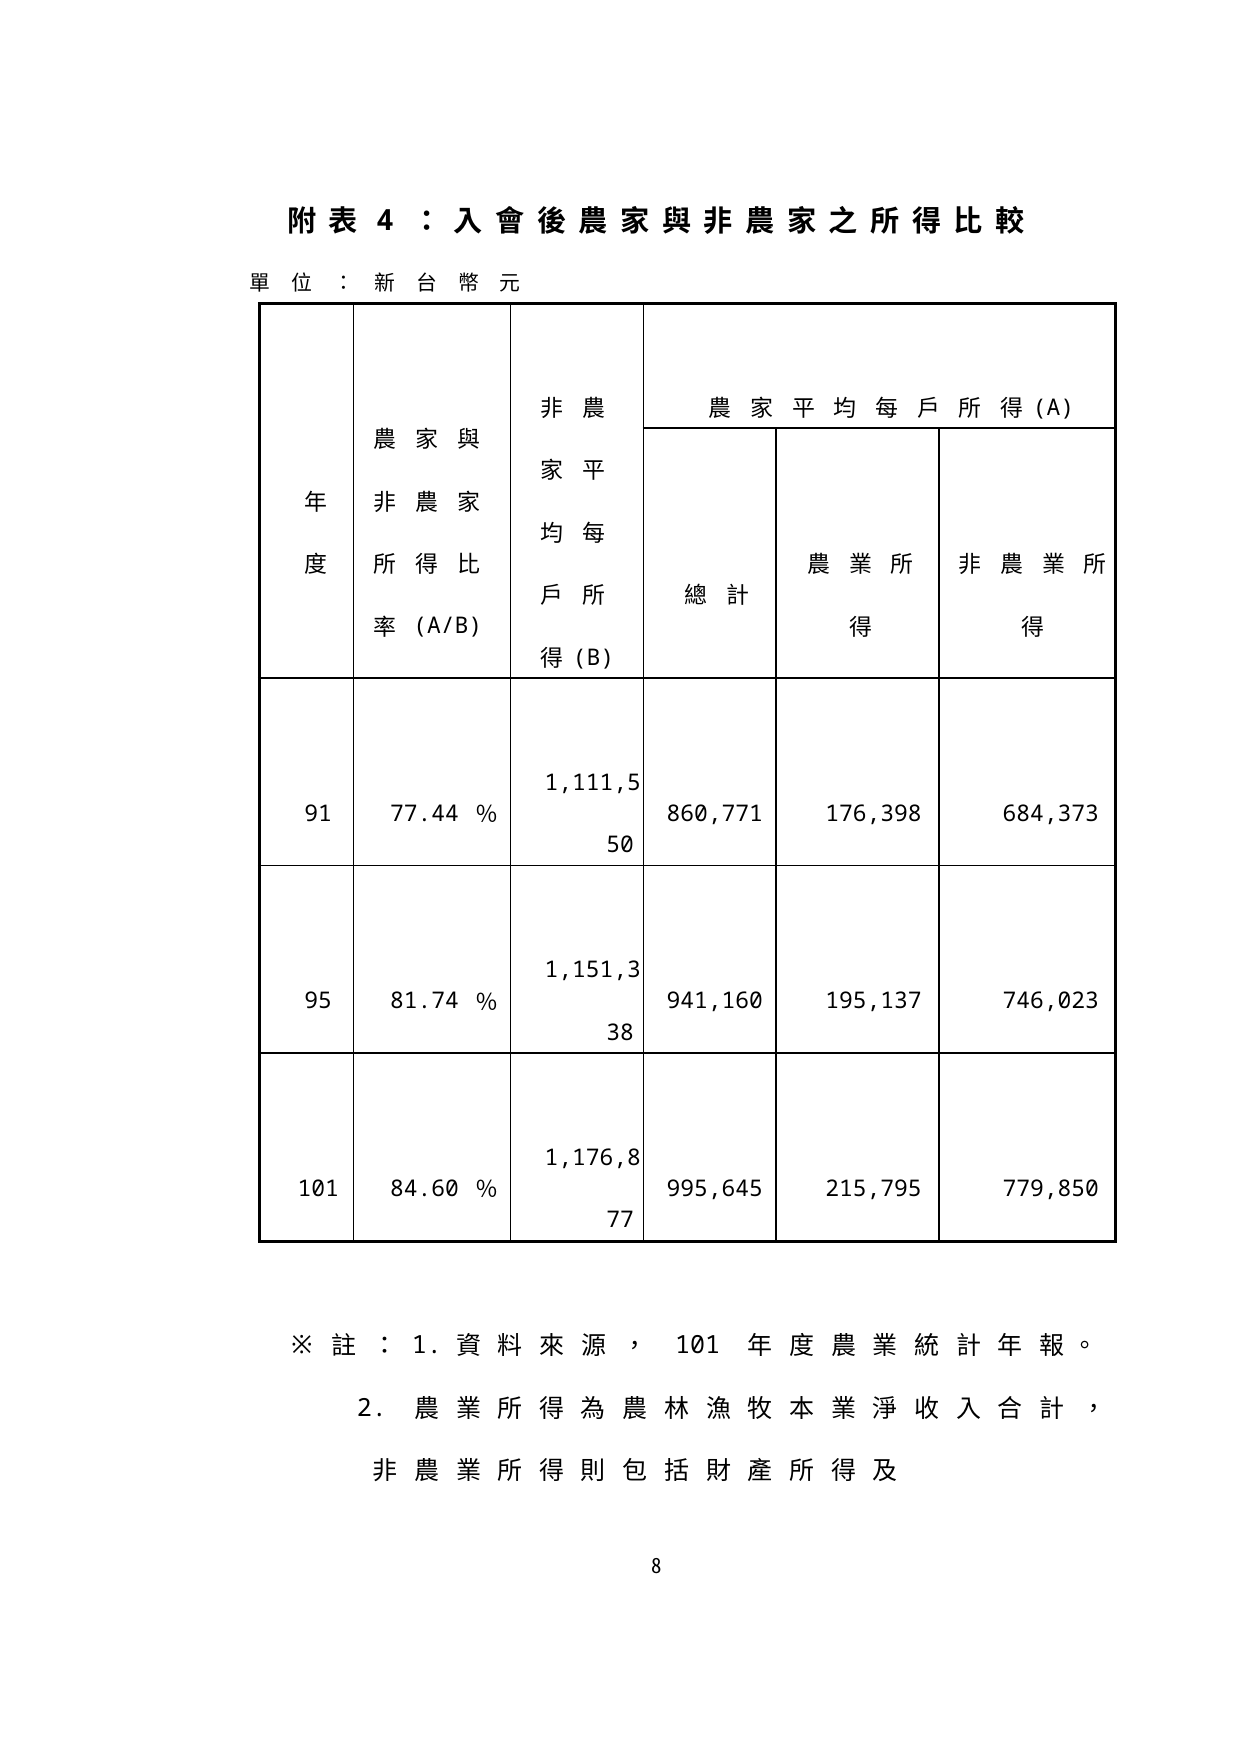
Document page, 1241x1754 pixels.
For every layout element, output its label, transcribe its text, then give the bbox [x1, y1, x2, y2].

table_header 非農家平均每戶所得(B) [511, 305, 643, 677]
table_header 農家與非農家所得比率(A/B) [354, 305, 510, 677]
table_cell 176,398 [777, 679, 938, 865]
text ※註：1.資料來源，101年度農業統計年報。 [256, 1302, 1072, 1365]
table_cell 91 [261, 679, 353, 865]
table_cell 779,850 [940, 1054, 1114, 1240]
text 附表4：入會後農家與非農家之所得比較 單位：新台幣元 [228, 177, 1072, 302]
table_cell 941,160 [644, 866, 775, 1052]
text 2.農業所得為農林漁牧本業淨收入合計，非農業所得則包括財產所得及 [322, 1365, 1072, 1490]
table_cell 860,771 [644, 679, 775, 865]
table_cell 684,373 [940, 679, 1114, 865]
table_cell 1,176,877 [511, 1054, 643, 1240]
table_cell 101 [261, 1054, 353, 1240]
table_cell 非農業所得 [940, 429, 1114, 677]
table_cell 農業所得 [777, 429, 938, 677]
table_cell 215,795 [777, 1054, 938, 1240]
table_header 年度 [261, 305, 353, 677]
table_cell 995,645 [644, 1054, 775, 1240]
table_cell 81.74％ [354, 866, 510, 1052]
table_cell 77.44％ [354, 679, 510, 865]
table_cell 746,023 [940, 866, 1114, 1052]
table_header 農家平均每戶所得(A) [644, 305, 1114, 427]
table_cell 1,151,338 [511, 866, 643, 1052]
table_cell 1,111,550 [511, 679, 643, 865]
table_cell 84.60％ [354, 1054, 510, 1240]
table_cell 95 [261, 866, 353, 1052]
table_cell 195,137 [777, 866, 938, 1052]
table_cell 總計 [644, 429, 775, 677]
